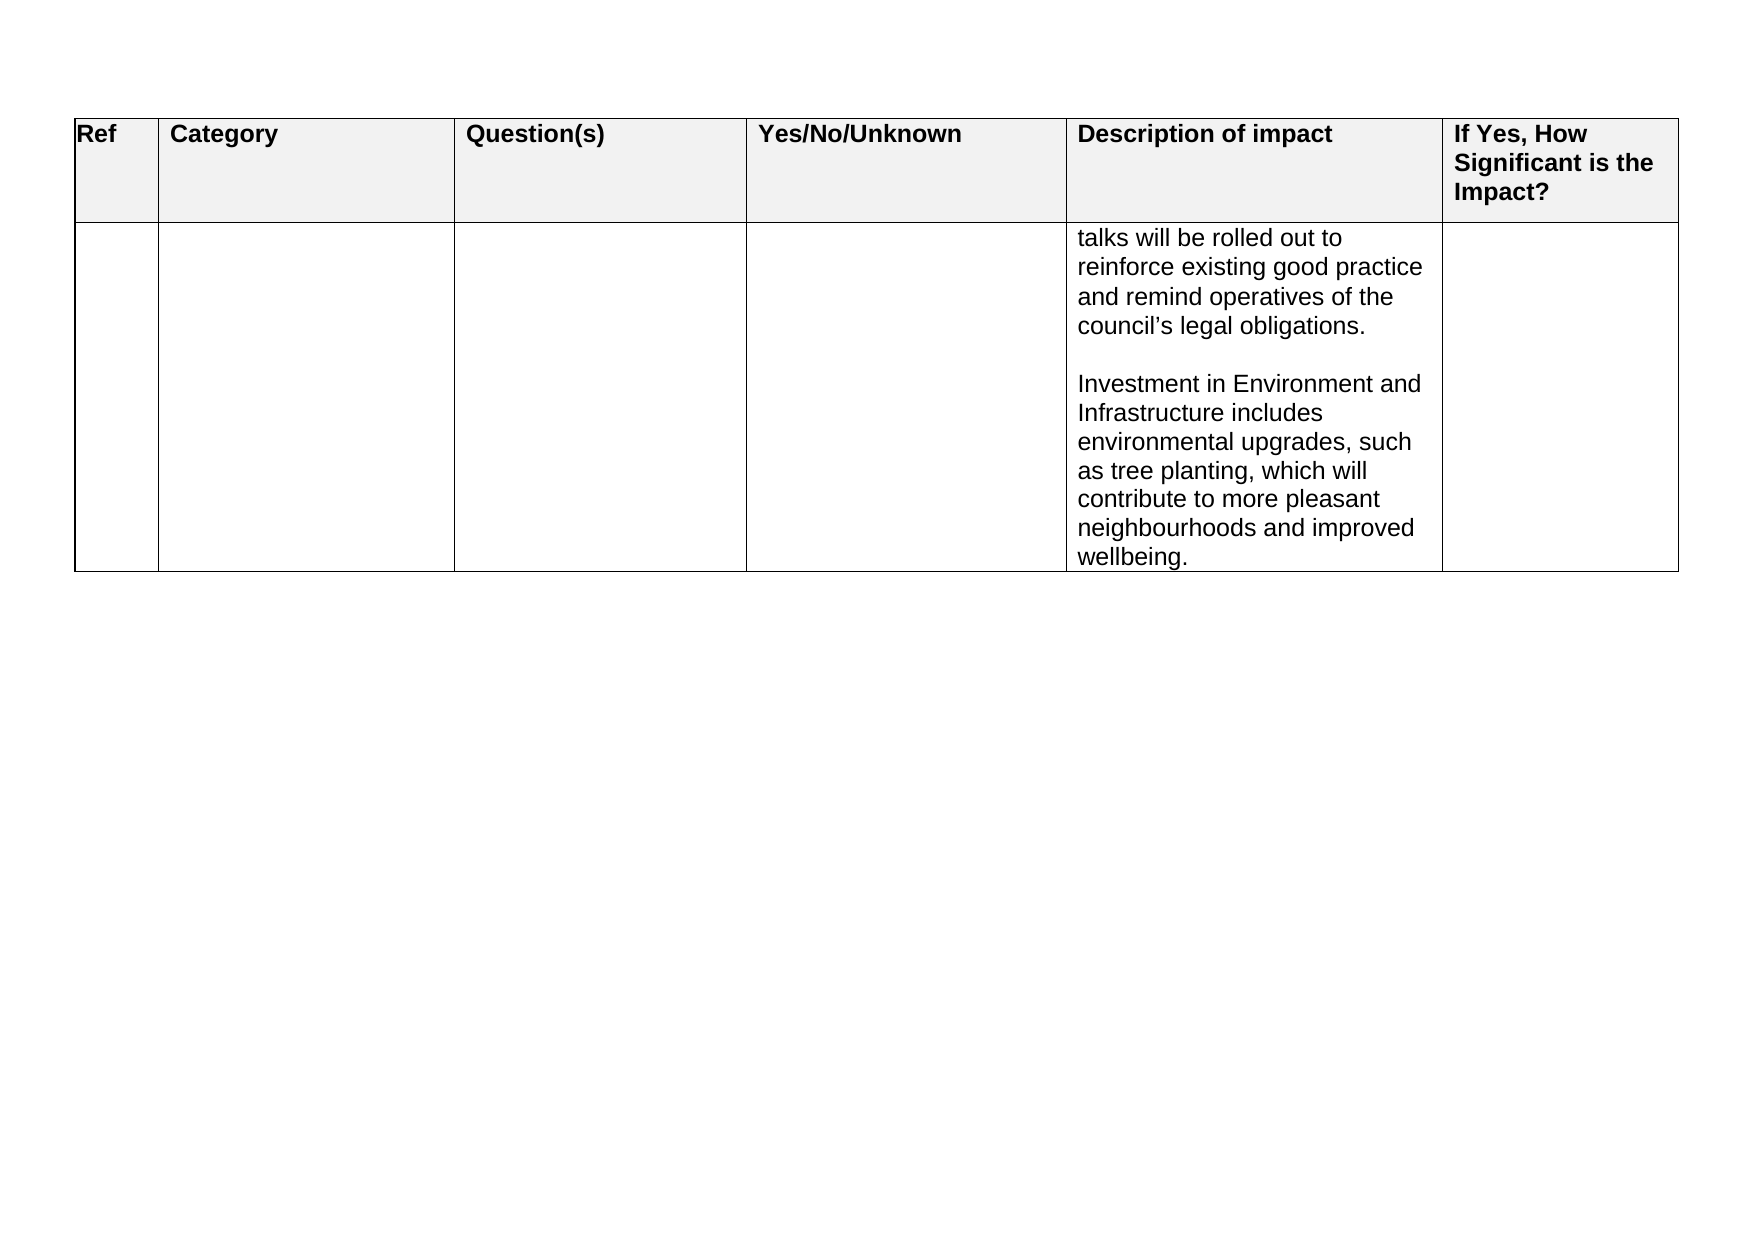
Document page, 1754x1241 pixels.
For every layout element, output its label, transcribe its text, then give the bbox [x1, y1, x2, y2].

table_cell [76, 223, 158, 571]
table_header Question(s) [455, 119, 746, 222]
table_cell [747, 223, 1066, 571]
table_header Ref [76, 119, 158, 222]
table_cell [1443, 223, 1678, 571]
table_header If Yes, How Significant is the Impact? [1443, 119, 1678, 222]
table_cell [159, 223, 454, 571]
table_header Yes/No/Unknown [747, 119, 1066, 222]
table_cell talks will be rolled out to reinforce existing good practice and remind operatives of the council’s legal obligations. Investment in Environment and Infrastructure includes environmental upgrades, such as tree planting, which will contribute to more pleasant neighbourhoods and improved wellbeing. [1067, 223, 1442, 571]
table_header Description of impact [1067, 119, 1442, 222]
table_header Category [159, 119, 454, 222]
table_cell [455, 223, 746, 571]
